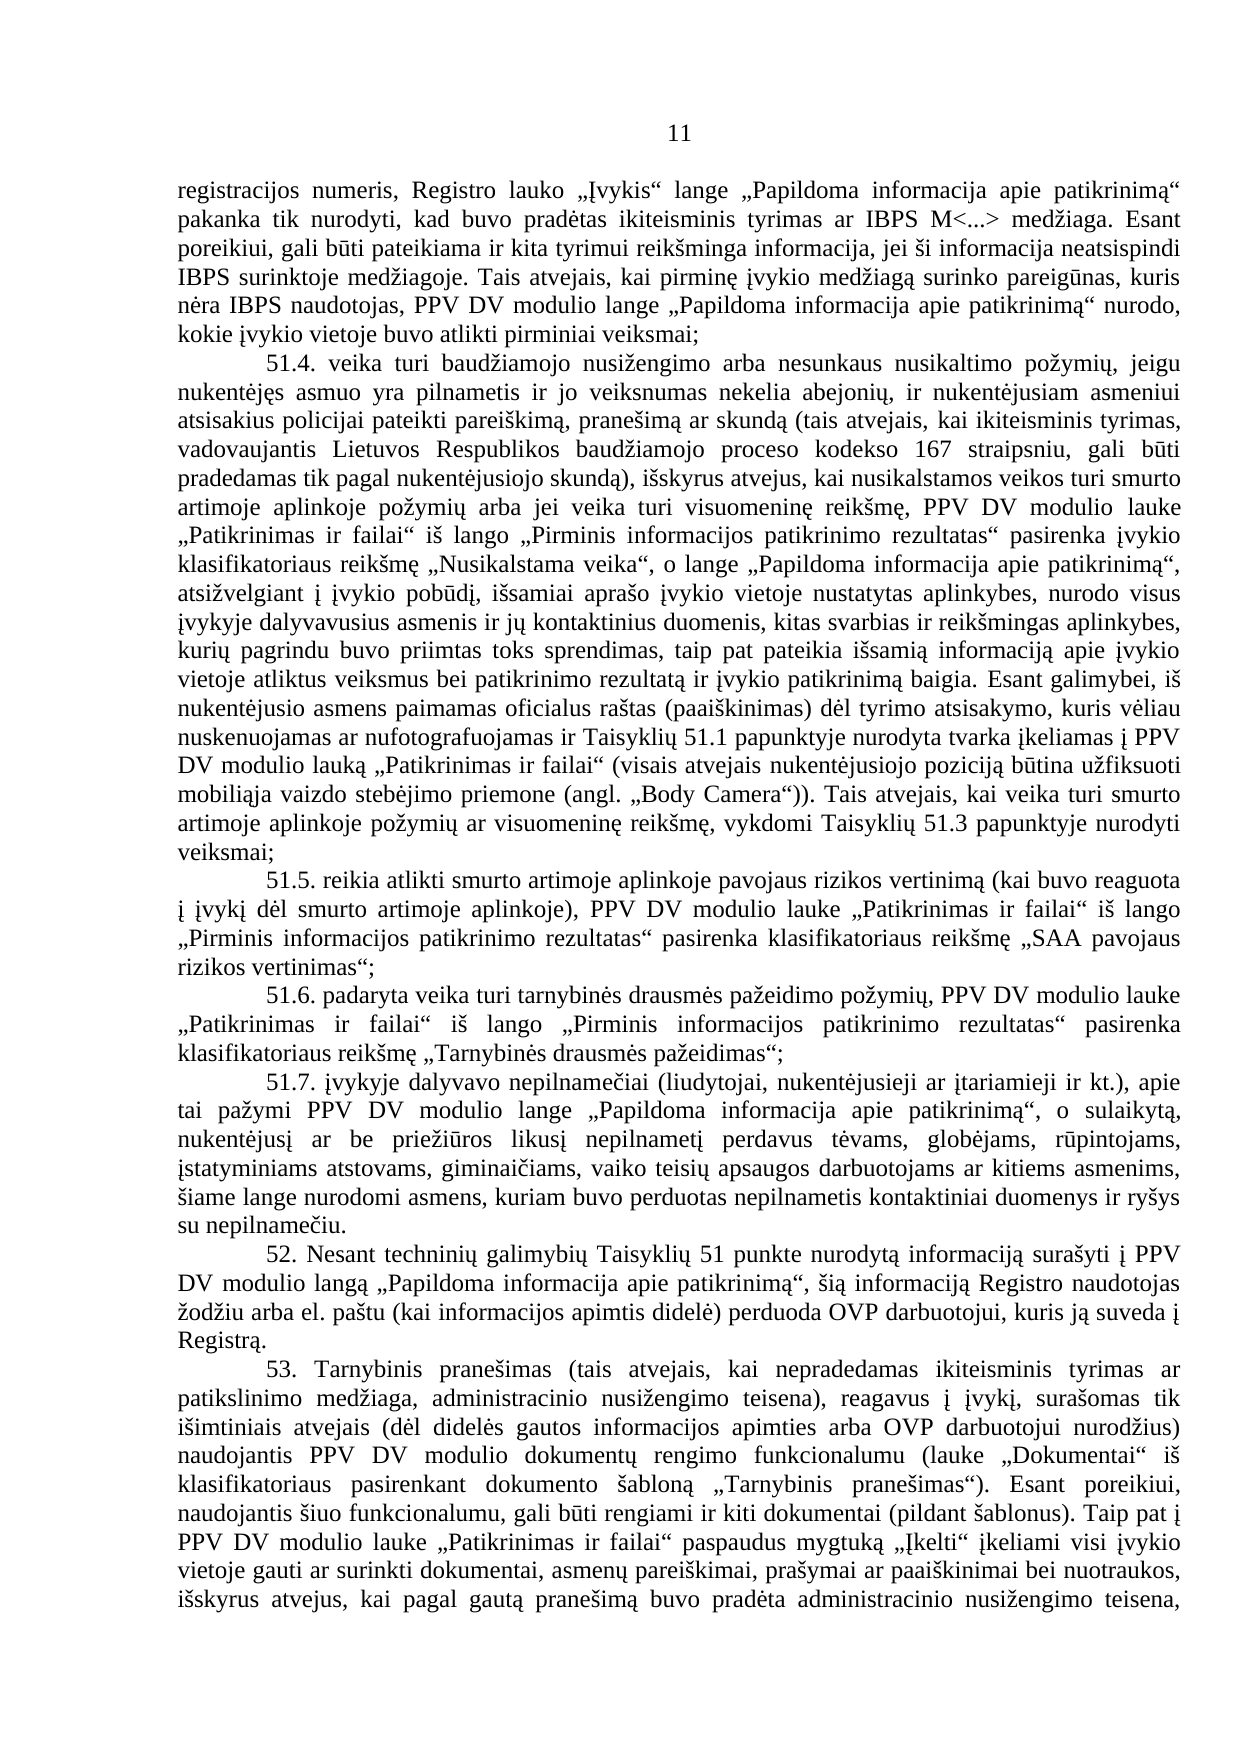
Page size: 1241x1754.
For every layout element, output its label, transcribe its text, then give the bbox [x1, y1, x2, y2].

text 51.5. reikia atlikti smurto artimoje aplinkoje pavojaus rizikos vertinimą (kai buvo reaguota į įvykį dėl smurto artimoje aplinkoje), PPV DV modulio lauke „Patikrinimas ir failai“ iš lango „Pirminis informacijos patikrinimo rezultatas“ pasirenka klasifikatoriaus reikšmę „SAA pavojaus rizikos vertinimas“; [177, 866, 1181, 981]
text registracijos numeris, Registro lauko „Įvykis“ lange „Papildoma informacija apie patikrinimą“ pakanka tik nurodyti, kad buvo pradėtas ikiteisminis tyrimas ar IBPS M<...> medžiaga. Esant poreikiui, gali būti pateikiama ir kita tyrimui reikšminga informacija, jei ši informacija neatsispindi IBPS surinktoje medžiagoje. Tais atvejais, kai pirminę įvykio medžiagą surinko pareigūnas, kuris nėra IBPS naudotojas, PPV DV modulio lange „Papildoma informacija apie patikrinimą“ nurodo, kokie įvykio vietoje buvo atlikti pirminiai veiksmai; [177, 176, 1181, 348]
text 51.6. padaryta veika turi tarnybinės drausmės pažeidimo požymių, PPV DV modulio lauke „Patikrinimas ir failai“ iš lango „Pirminis informacijos patikrinimo rezultatas“ pasirenka klasifikatoriaus reikšmę „Tarnybinės drausmės pažeidimas“; [177, 981, 1181, 1067]
text 52. Nesant techninių galimybių Taisyklių 51 punkte nurodytą informaciją surašyti į PPV DV modulio langą „Papildoma informacija apie patikrinimą“, šią informaciją Registro naudotojas žodžiu arba el. paštu (kai informacijos apimtis didelė) perduoda OVP darbuotojui, kuris ją suveda į Registrą. [177, 1239, 1181, 1354]
text 51.7. įvykyje dalyvavo nepilnamečiai (liudytojai, nukentėjusieji ar įtariamieji ir kt.), apie tai pažymi PPV DV modulio lange „Papildoma informacija apie patikrinimą“, o sulaikytą, nukentėjusį ar be priežiūros likusį nepilnametį perdavus tėvams, globėjams, rūpintojams, įstatyminiams atstovams, giminaičiams, vaiko teisių apsaugos darbuotojams ar kitiems asmenims, šiame lange nurodomi asmens, kuriam buvo perduotas nepilnametis kontaktiniai duomenys ir ryšys su nepilnamečiu. [177, 1067, 1181, 1239]
text 53. Tarnybinis pranešimas (tais atvejais, kai nepradedamas ikiteisminis tyrimas ar patikslinimo medžiaga, administracinio nusižengimo teisena), reagavus į įvykį, surašomas tik išimtiniais atvejais (dėl didelės gautos informacijos apimties arba OVP darbuotojui nurodžius) naudojantis PPV DV modulio dokumentų rengimo funkcionalumu (lauke „Dokumentai“ iš klasifikatoriaus pasirenkant dokumento šabloną „Tarnybinis pranešimas“). Esant poreikiui, naudojantis šiuo funkcionalumu, gali būti rengiami ir kiti dokumentai (pildant šablonus). Taip pat į PPV DV modulio lauke „Patikrinimas ir failai“ paspaudus mygtuką „Įkelti“ įkeliami visi įvykio vietoje gauti ar surinkti dokumentai, asmenų pareiškimai, prašymai ar paaiškinimai bei nuotraukos, išskyrus atvejus, kai pagal gautą pranešimą buvo pradėta administracinio nusižengimo teisena, [177, 1354, 1181, 1613]
text 51.4. veika turi baudžiamojo nusižengimo arba nesunkaus nusikaltimo požymių, jeigu nukentėjęs asmuo yra pilnametis ir jo veiksnumas nekelia abejonių, ir nukentėjusiam asmeniui atsisakius policijai pateikti pareiškimą, pranešimą ar skundą (tais atvejais, kai ikiteisminis tyrimas, vadovaujantis Lietuvos Respublikos baudžiamojo proceso kodekso 167 straipsniu, gali būti pradedamas tik pagal nukentėjusiojo skundą), išskyrus atvejus, kai nusikalstamos veikos turi smurto artimoje aplinkoje požymių arba jei veika turi visuomeninę reikšmę, PPV DV modulio lauke „Patikrinimas ir failai“ iš lango „Pirminis informacijos patikrinimo rezultatas“ pasirenka įvykio klasifikatoriaus reikšmę „Nusikalstama veika“, o lange „Papildoma informacija apie patikrinimą“, atsižvelgiant į įvykio pobūdį, išsamiai aprašo įvykio vietoje nustatytas aplinkybes, nurodo visus įvykyje dalyvavusius asmenis ir jų kontaktinius duomenis, kitas svarbias ir reikšmingas aplinkybes, kurių pagrindu buvo priimtas toks sprendimas, taip pat pateikia išsamią informaciją apie įvykio vietoje atliktus veiksmus bei patikrinimo rezultatą ir įvykio patikrinimą baigia. Esant galimybei, iš nukentėjusio asmens paimamas oficialus raštas (paaiškinimas) dėl tyrimo atsisakymo, kuris vėliau nuskenuojamas ar nufotografuojamas ir Taisyklių 51.1 papunktyje nurodyta tvarka įkeliamas į PPV DV modulio lauką „Patikrinimas ir failai“ (visais atvejais nukentėjusiojo poziciją būtina užfiksuoti mobiliąja vaizdo stebėjimo priemone (angl. „Body Camera“)). Tais atvejais, kai veika turi smurto artimoje aplinkoje požymių ar visuomeninę reikšmę, vykdomi Taisyklių 51.3 papunktyje nurodyti veiksmai; [177, 348, 1181, 866]
